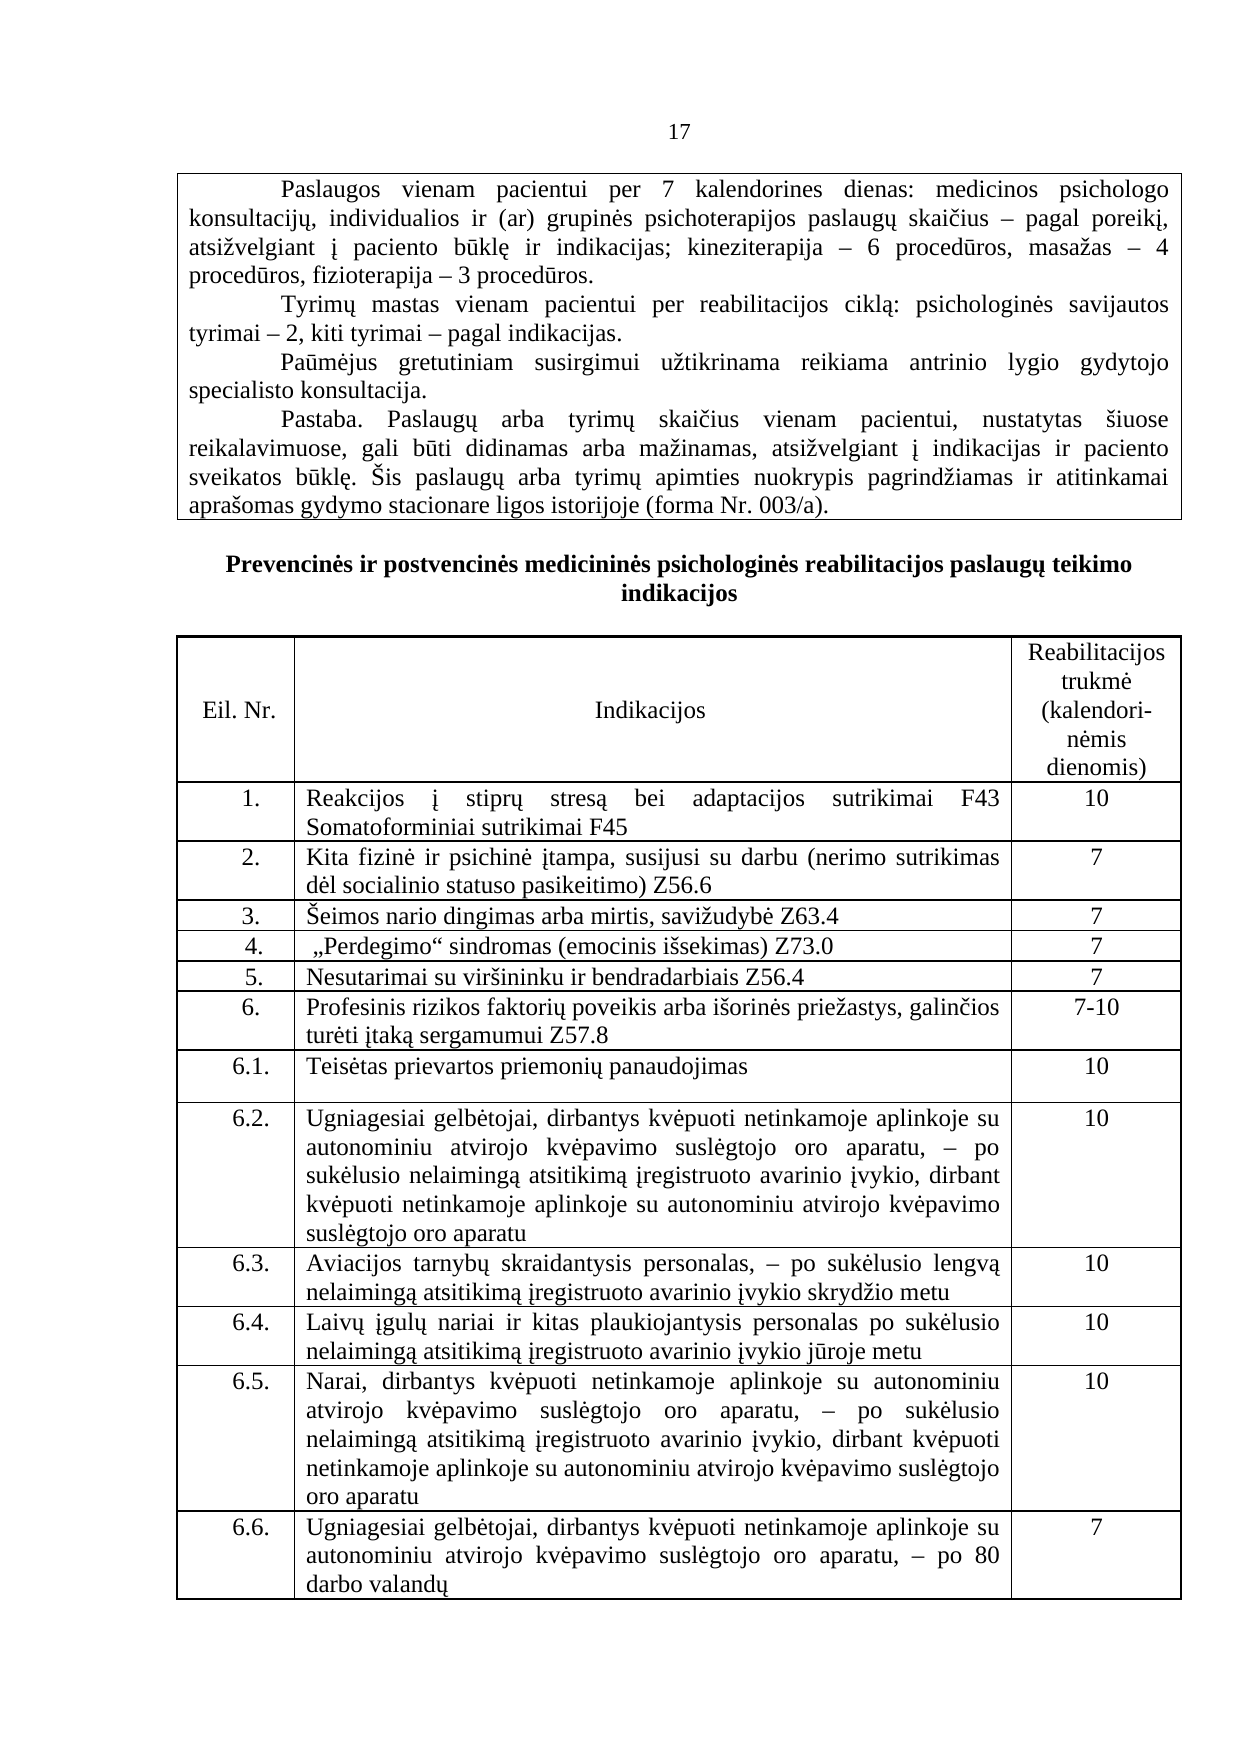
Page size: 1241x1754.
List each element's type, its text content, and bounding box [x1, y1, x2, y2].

table_cell 7 [1012, 962, 1180, 990]
table_cell 7-10 [1012, 992, 1180, 1049]
table_cell 3. [178, 901, 294, 930]
table_cell Aviacijos tarnybų skraidantysis personalas, – po sukėlusio lengvą nelaimingą atsitikimą įregistruoto avarinio įvykio skrydžio metu [295, 1248, 1011, 1306]
table_cell Šeimos nario dingimas arba mirtis, savižudybė Z63.4 [295, 901, 1011, 930]
table_cell 10 [1012, 1307, 1180, 1365]
table_cell Reakcijos į stiprų stresą bei adaptacijos sutrikimai F43 Somatoforminiai sutrikimai F45 [295, 783, 1011, 840]
table_cell 7 [1012, 901, 1180, 930]
table_cell 6.1. [178, 1051, 294, 1101]
table_cell 7 [1012, 1512, 1180, 1598]
table_cell Ugniagesiai gelbėtojai, dirbantys kvėpuoti netinkamoje aplinkoje su autonominiu atvirojo kvėpavimo suslėgtojo oro aparatu, – po 80 darbo valandų [295, 1512, 1011, 1598]
table_header Indikacijos [295, 638, 1011, 781]
table_cell 10 [1012, 1248, 1180, 1306]
table_cell Profesinis rizikos faktorių poveikis arba išorinės priežastys, galinčios turėti įtaką sergamumui Z57.8 [295, 992, 1011, 1049]
table_cell Ugniagesiai gelbėtojai, dirbantys kvėpuoti netinkamoje aplinkoje su autonominiu atvirojo kvėpavimo suslėgtojo oro aparatu, – po sukėlusio nelaimingą atsitikimą įregistruoto avarinio įvykio, dirbant kvėpuoti netinkamoje aplinkoje su autonominiu atvirojo kvėpavimo suslėgtojo oro aparatu [295, 1103, 1011, 1247]
table_cell 6.6. [178, 1512, 294, 1598]
table_cell 6.4. [178, 1307, 294, 1365]
table_cell 6.2. [178, 1103, 294, 1247]
table_cell 7 [1012, 931, 1180, 960]
table_cell 4. [178, 931, 294, 960]
table_cell 6. [178, 992, 294, 1049]
table_cell „Perdegimo“ sindromas (emocinis išsekimas) Z73.0 [295, 931, 1011, 960]
table_cell 7 [1012, 842, 1180, 899]
table_cell Narai, dirbantys kvėpuoti netinkamoje aplinkoje su autonominiu atvirojo kvėpavimo suslėgtojo oro aparatu, – po sukėlusio nelaimingą atsitikimą įregistruoto avarinio įvykio, dirbant kvėpuoti netinkamoje aplinkoje su autonominiu atvirojo kvėpavimo suslėgtojo oro aparatu [295, 1366, 1011, 1510]
table_cell Laivų įgulų nariai ir kitas plaukiojantysis personalas po sukėlusio nelaimingą atsitikimą įregistruoto avarinio įvykio jūroje metu [295, 1307, 1011, 1365]
table_cell 10 [1012, 783, 1180, 840]
table_cell Nesutarimai su viršininku ir bendradarbiais Z56.4 [295, 962, 1011, 990]
table_header Paslaugos vienam pacientui per 7 kalendorines dienas: medicinos psichologo konsultacijų, individualios ir (ar) grupinės psichoterapijos paslaugų skaičius – pagal poreikį, atsižvelgiant į paciento būklę ir indikacijas; kineziterapija – 6 procedūros, masažas – 4 procedūros, fizioterapija – 3 procedūros. Tyrimų mastas vienam pacientui per reabilitacijos ciklą: psichologinės savijautos tyrimai – 2, kiti tyrimai – pagal indikacijas. Paūmėjus gretutiniam susirgimui užtikrinama reikiama antrinio lygio gydytojo specialisto konsultacija. Pastaba. Paslaugų arba tyrimų skaičius vienam pacientui, nustatytas šiuose reikalavimuose, gali būti didinamas arba mažinamas, atsižvelgiant į indikacijas ir paciento sveikatos būklę. Šis paslaugų arba tyrimų apimties nuokrypis pagrindžiamas ir atitinkamai aprašomas gydymo stacionare ligos istorijoje (forma Nr. 003/a). [178, 174, 1181, 519]
table_cell 10 [1012, 1366, 1180, 1510]
table_cell 10 [1012, 1103, 1180, 1247]
table_cell Kita fizinė ir psichinė įtampa, susijusi su darbu (nerimo sutrikimas dėl socialinio statuso pasikeitimo) Z56.6 [295, 842, 1011, 899]
table_header Reabilitacijos trukmė (kalendori-nėmis dienomis) [1012, 638, 1180, 781]
text Prevencinės ir postvencinės medicininės psichologinės reabilitacijos paslaugų teikimo indikacijos [177, 549, 1181, 607]
table_cell 2. [178, 842, 294, 899]
table_cell 6.5. [178, 1366, 294, 1510]
table_cell 1. [178, 783, 294, 840]
table_cell Teisėtas prievartos priemonių panaudojimas [295, 1051, 1011, 1101]
table_cell 5. [178, 962, 294, 990]
table_cell 10 [1012, 1051, 1180, 1101]
table_cell 6.3. [178, 1248, 294, 1306]
table_header Eil. Nr. [178, 638, 294, 781]
